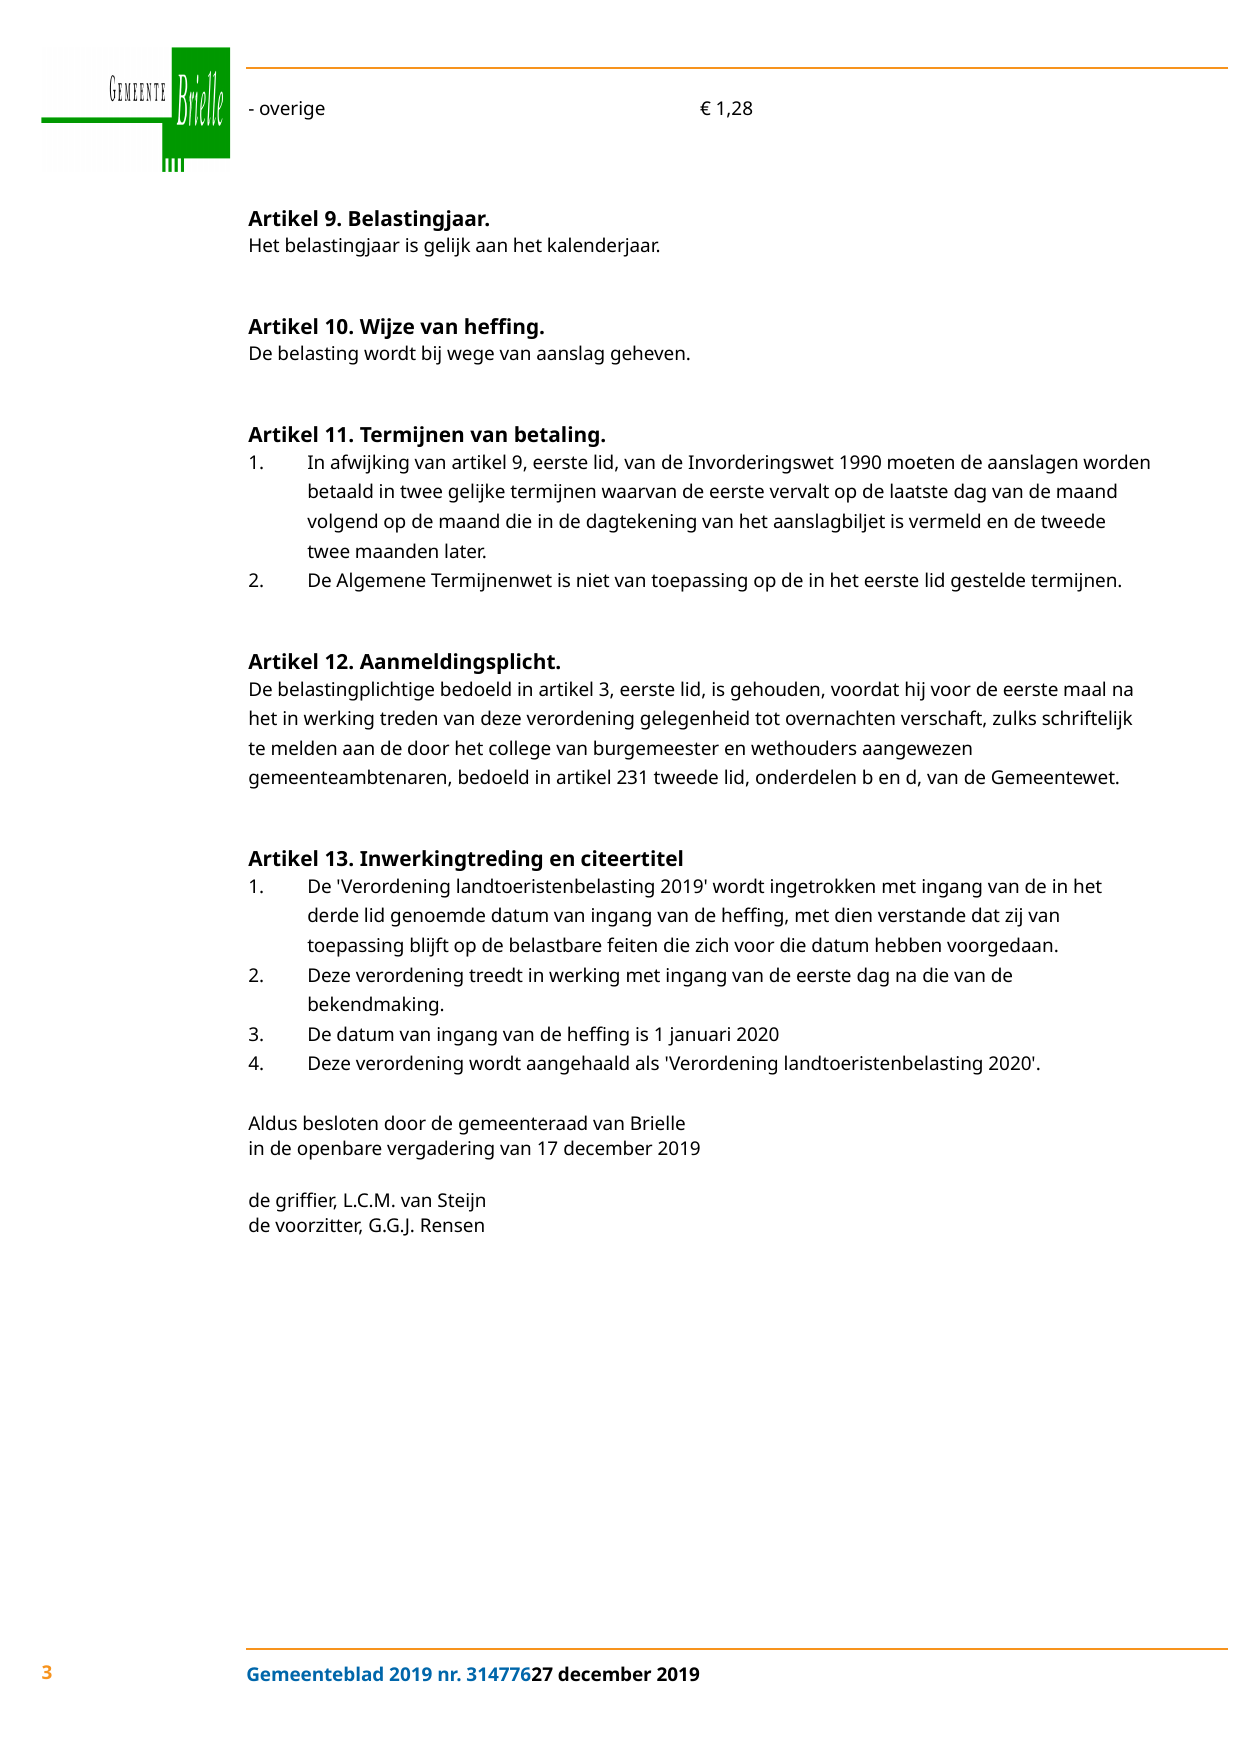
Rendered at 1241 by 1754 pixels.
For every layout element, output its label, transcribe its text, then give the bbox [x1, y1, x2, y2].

text de griffier, L.C.M. van Steijn [248, 1187, 1152, 1213]
table_cell € 1,28 [700, 95, 1152, 121]
list Deze verordening wordt aangehaald als 'Verordening landtoeristenbelasting 2020'. [248, 1051, 1152, 1076]
list De datum van ingang van de heffing is 1 januari 2020 [248, 1021, 1152, 1047]
text Artikel 9. Belastingjaar. [248, 204, 1152, 232]
text de voorzitter, G.G.J. Rensen [248, 1213, 1152, 1238]
text Artikel 10. Wijze van heffing. [248, 312, 1152, 341]
list De 'Verordening landtoeristenbelasting 2019' wordt ingetrokken met ingang van de in het derde lid genoemde datum van ingang van de heffing, met dien verstande dat zij van toepassing blijft op de belastbare feiten die zich voor die datum hebben voorgedaan. [248, 873, 1152, 958]
text Artikel 13. Inwerkingtreding en citeertitel [248, 844, 1152, 873]
list De Algemene Termijnenwet is niet van toepassing op de in het eerste lid gestelde termijnen. [248, 567, 1152, 593]
table_cell - overige [248, 95, 700, 121]
list Deze verordening treedt in werking met ingang van de eerste dag na die van de bekendmaking. [248, 962, 1152, 1017]
text De belasting wordt bij wege van aanslag geheven. [248, 341, 1152, 366]
text De belastingplichtige bedoeld in artikel 3, eerste lid, is gehouden, voordat hij voor de eerste maal na het in werking treden van deze verordening gelegenheid tot overnachten verschaft, zulks schriftelijk te melden aan de door het college van burgemeester en wethouders aangewezen gemeenteambtenaren, bedoeld in artikel 231 tweede lid, onderdelen b en d, van de Gemeentewet. [248, 676, 1152, 790]
list In afwijking van artikel 9, eerste lid, van de Invorderingswet 1990 moeten de aanslagen worden betaald in twee gelijke termijnen waarvan de eerste vervalt op de laatste dag van de maand volgend op de maand die in de dagtekening van het aanslagbiljet is vermeld en de tweede twee maanden later. [248, 449, 1152, 563]
text Het belastingjaar is gelijk aan het kalenderjaar. [248, 232, 1152, 258]
text in de openbare vergadering van 17 december 2019 [248, 1135, 1152, 1161]
text Artikel 12. Aanmeldingsplicht. [248, 647, 1152, 676]
text Aldus besloten door de gemeenteraad van Brielle [248, 1110, 1152, 1135]
text Artikel 11. Termijnen van betaling. [248, 421, 1152, 449]
picture [41, 47, 231, 172]
